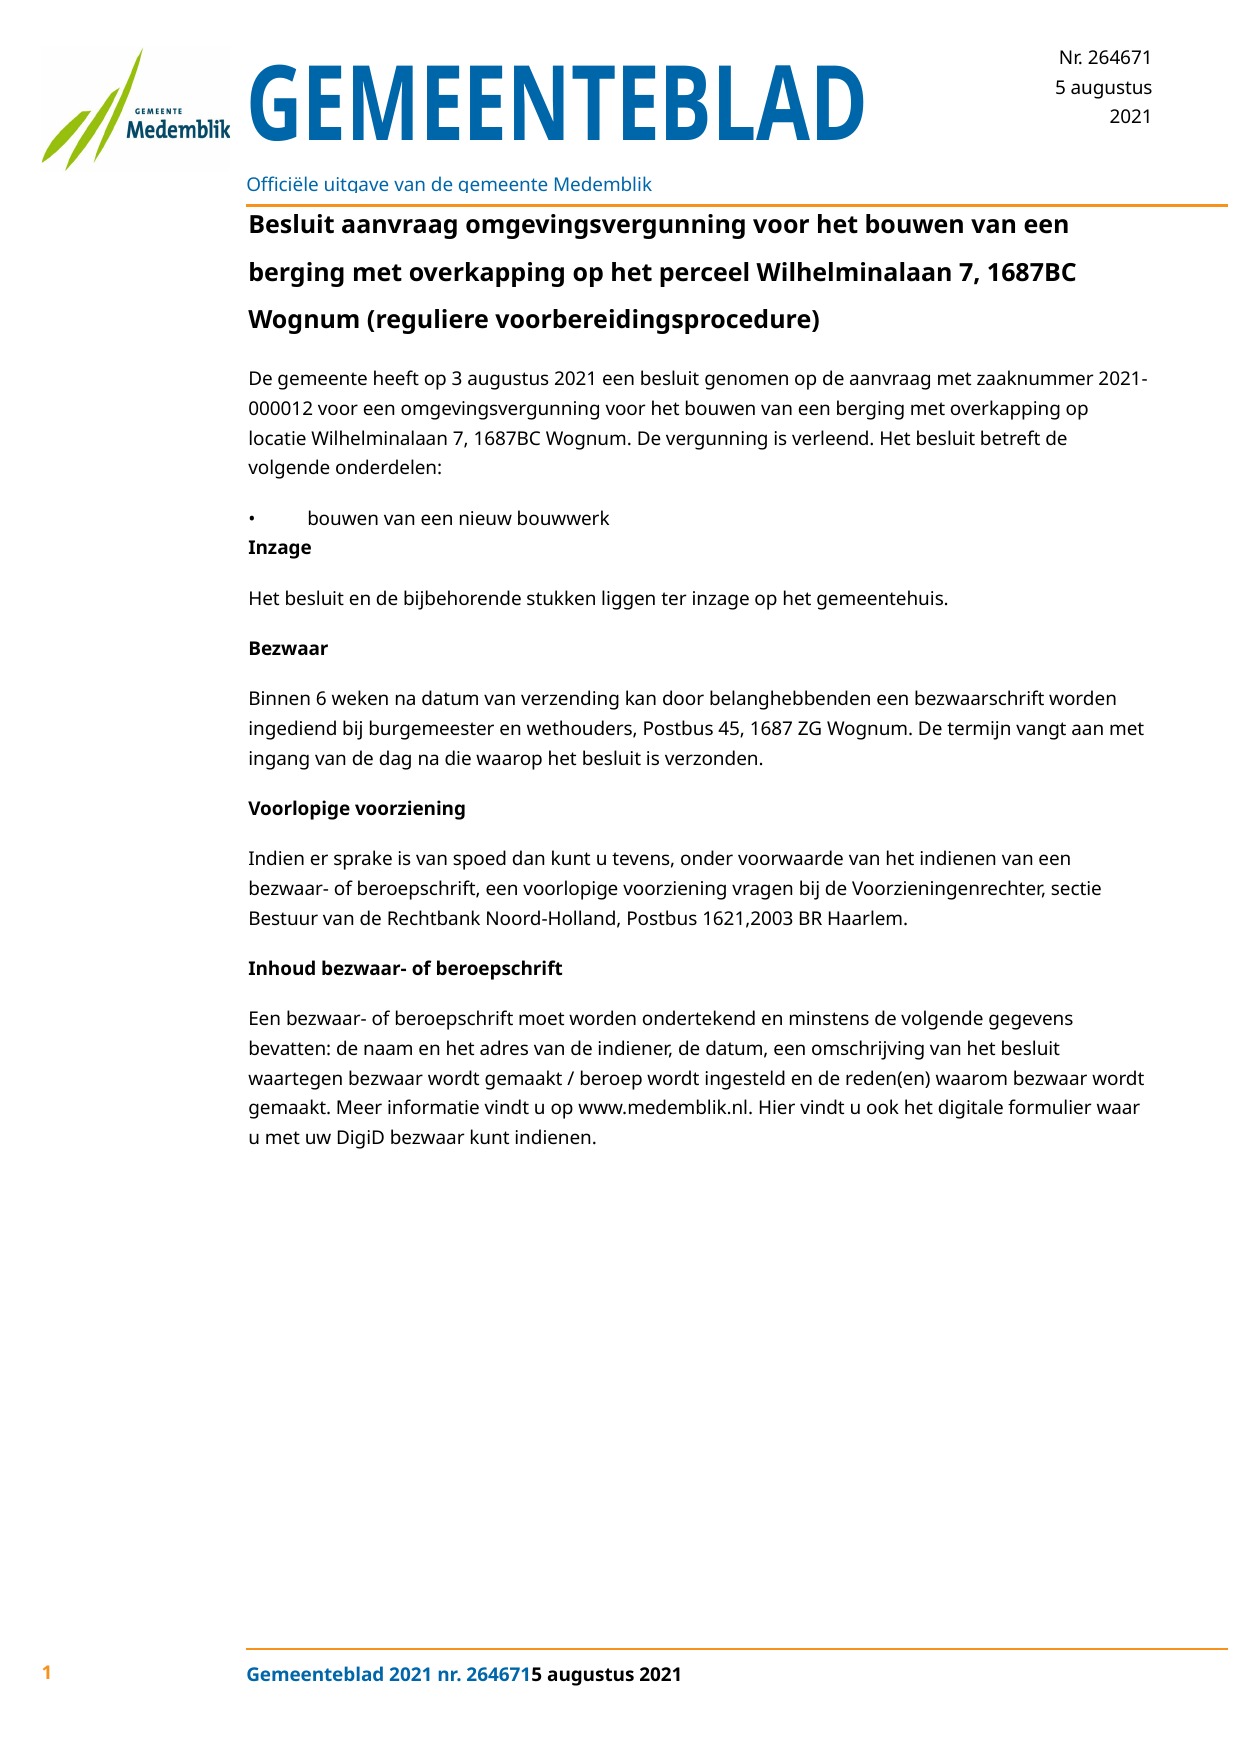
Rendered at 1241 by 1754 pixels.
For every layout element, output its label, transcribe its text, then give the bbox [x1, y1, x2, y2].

text Inzage [248, 534, 1152, 560]
text Inhoud bezwaar- of beroepschrift [248, 955, 1152, 981]
text Indien er sprake is van spoed dan kunt u tevens, onder voorwaarde van het indienen van een bezwaar- of beroepschrift, een voorlopige voorziening vragen bij de Voorzieningenrechter, sectie Bestuur van de Rechtbank Noord-Holland, Postbus 1621,2003 BR Haarlem. [248, 846, 1152, 930]
list bouwen van een nieuw bouwwerk [248, 505, 1152, 530]
text Het besluit en de bijbehorende stukken liggen ter inzage op het gemeentehuis. [248, 585, 1152, 610]
text Binnen 6 weken na datum van verzending kan door belanghebbenden een bezwaarschrift worden ingediend bij burgemeester en wethouders, Postbus 45, 1687 ZG Wognum. De termijn vangt aan met ingang van de dag na die waarop het besluit is verzonden. [248, 686, 1152, 770]
text Een bezwaar- of beroepschrift moet worden ondertekend en minstens de volgende gegevens bevatten: de naam en het adres van de indiener, de datum, een omschrijving van het besluit waartegen bezwaar wordt gemaakt / beroep wordt ingesteld en de reden(en) waarom bezwaar wordt gemaakt. Meer informatie vindt u op www.medemblik.nl. Hier vindt u ook het digitale formulier waar u met uw DigiD bezwaar kunt indienen. [248, 1006, 1152, 1149]
text De gemeente heeft op 3 augustus 2021 een besluit genomen op de aanvraag met zaaknummer 2021-000012 voor een omgevingsvergunning voor het bouwen van een berging met overkapping op locatie Wilhelminalaan 7, 1687BC Wognum. De vergunning is verleend. Het besluit betreft de volgende onderdelen: [248, 366, 1152, 480]
text Bezwaar [248, 635, 1152, 661]
text Voorlopige voorziening [248, 795, 1152, 821]
text Besluit aanvraag omgevingsvergunning voor het bouwen van een berging met overkapping op het perceel Wilhelminalaan 7, 1687BC Wognum (reguliere voorbereidingsprocedure) [248, 207, 1152, 336]
picture [41, 47, 231, 172]
